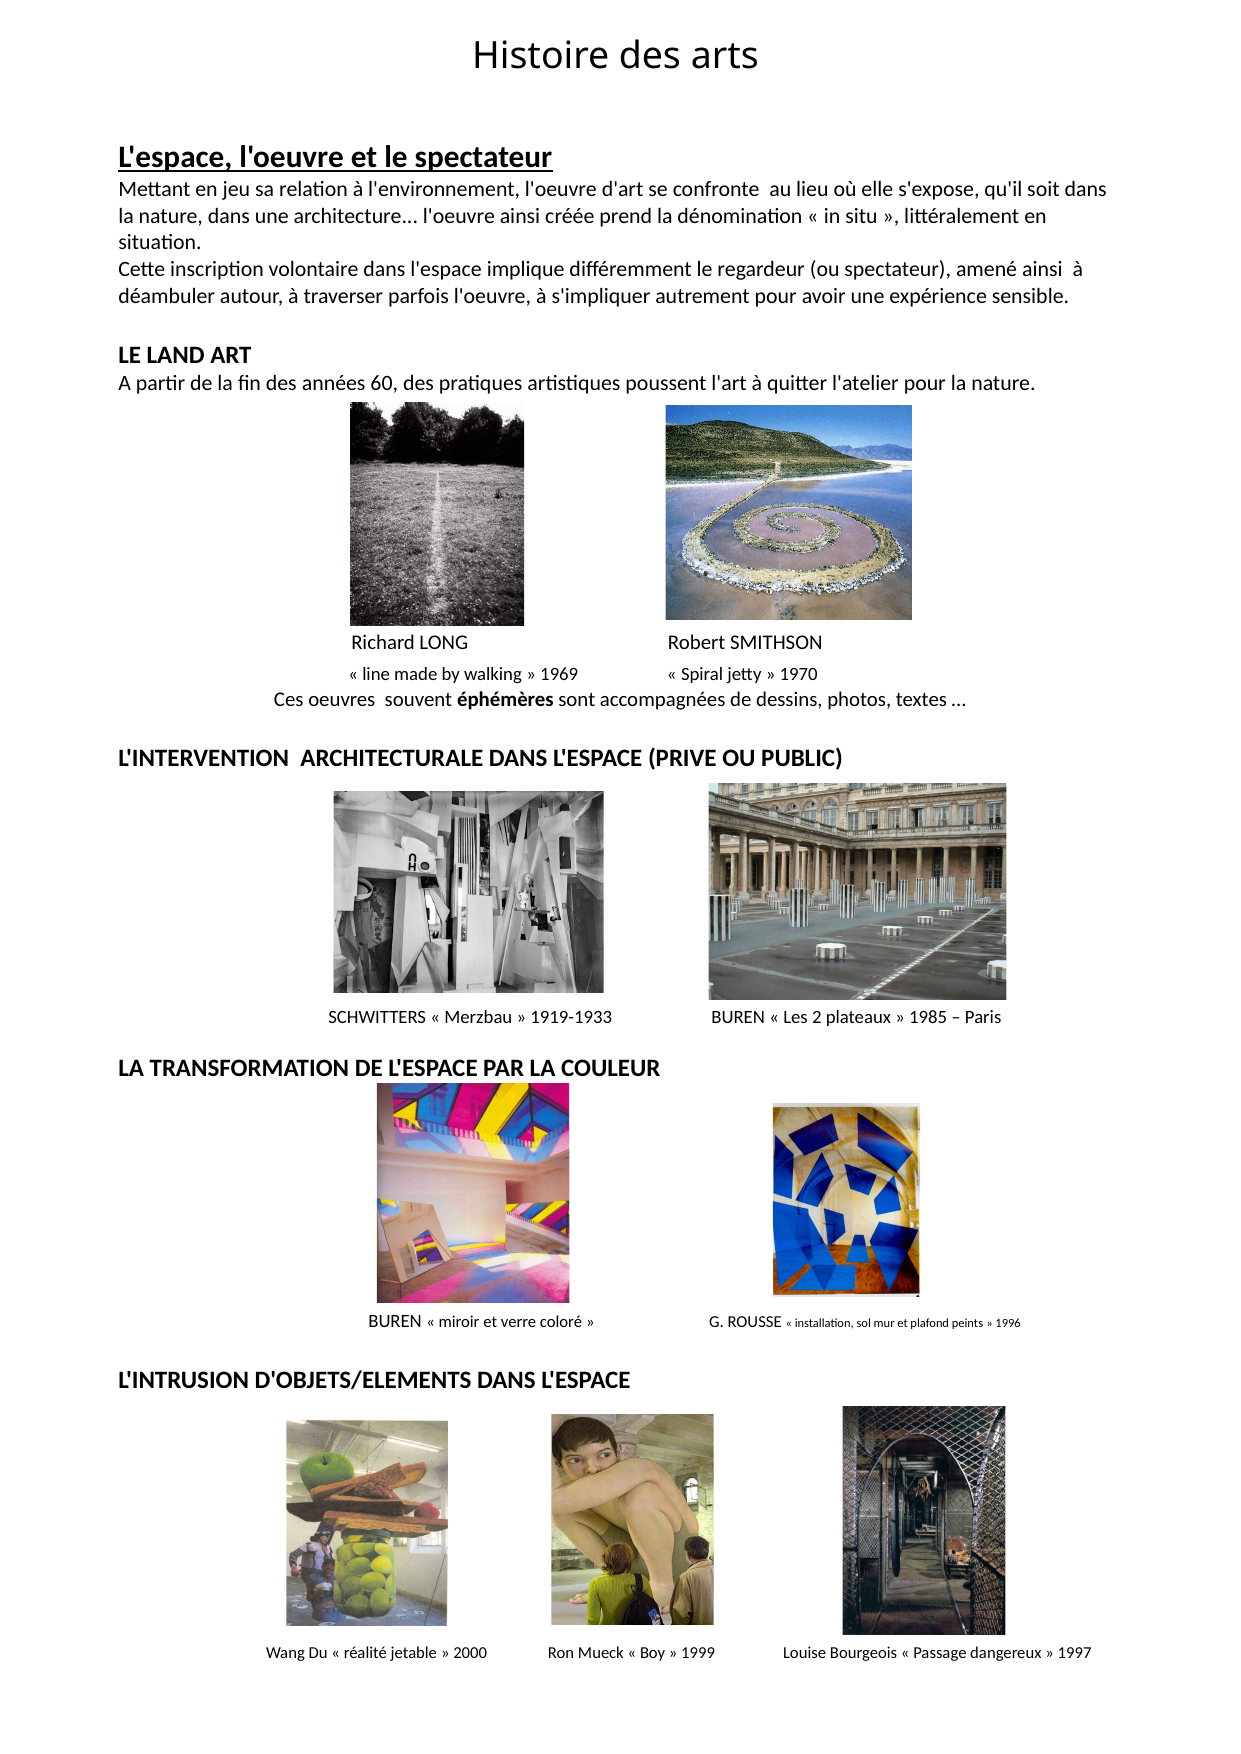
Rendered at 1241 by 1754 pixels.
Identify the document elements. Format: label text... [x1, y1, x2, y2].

text LE LAND ART [118, 339, 1122, 369]
picture [350, 402, 525, 626]
picture [842, 1406, 1006, 1635]
picture [376, 1083, 570, 1303]
text Cette inscription volontaire dans l'espace implique différemment le regardeur (ou spectateur), amené ainsi à déambuler autour, à traverser parfois l'oeuvre, à s'impliquer autrement pour avoir une expérience sensible. [118, 255, 1122, 308]
picture [286, 1419, 448, 1626]
text Ces oeuvres souvent éphémères sont accompagnées de dessins, photos, textes … [118, 686, 1122, 712]
text SCHWITTERS « Merzbau » 1919-1933 BUREN « Les 2 plateaux » 1985 – Paris [118, 773, 1122, 1030]
text A partir de la fin des années 60, des pratiques artistiques poussent l'art à quitter l'atelier pour la nature. [118, 369, 1122, 396]
text Richard LONG Robert SMITHSON [118, 396, 1122, 656]
text BUREN « miroir et verre coloré » G. ROUSSE « installation, sol mur et plafond peints » 1996 [118, 1083, 1122, 1333]
text Wang Du « réalité jetable » 2000 Ron Mueck « Boy » 1999 Louise Bourgeois « Passage dangereux » 1997 [118, 1394, 1122, 1665]
picture [708, 783, 1007, 1000]
text L'INTERVENTION ARCHITECTURALE DANS L'ESPACE (PRIVE OU PUBLIC) [118, 742, 1122, 773]
picture [333, 791, 604, 993]
text L'INTRUSION D'OBJETS/ELEMENTS DANS L'ESPACE [118, 1364, 1122, 1394]
picture [551, 1414, 714, 1625]
text LA TRANSFORMATION DE L'ESPACE PAR LA COULEUR [118, 1053, 1122, 1083]
text L'espace, l'oeuvre et le spectateur [118, 137, 1122, 175]
picture [665, 405, 912, 620]
text « line made by walking » 1969 « Spiral jetty » 1970 [118, 656, 1122, 686]
picture [772, 1103, 921, 1297]
text Mettant en jeu sa relation à l'environnement, l'oeuvre d'art se confronte au lieu où elle s'expose, qu'il soit dans la nature, dans une architecture... l'oeuvre ainsi créée prend la dénomination « in situ », littéralement en situation. [118, 175, 1122, 255]
